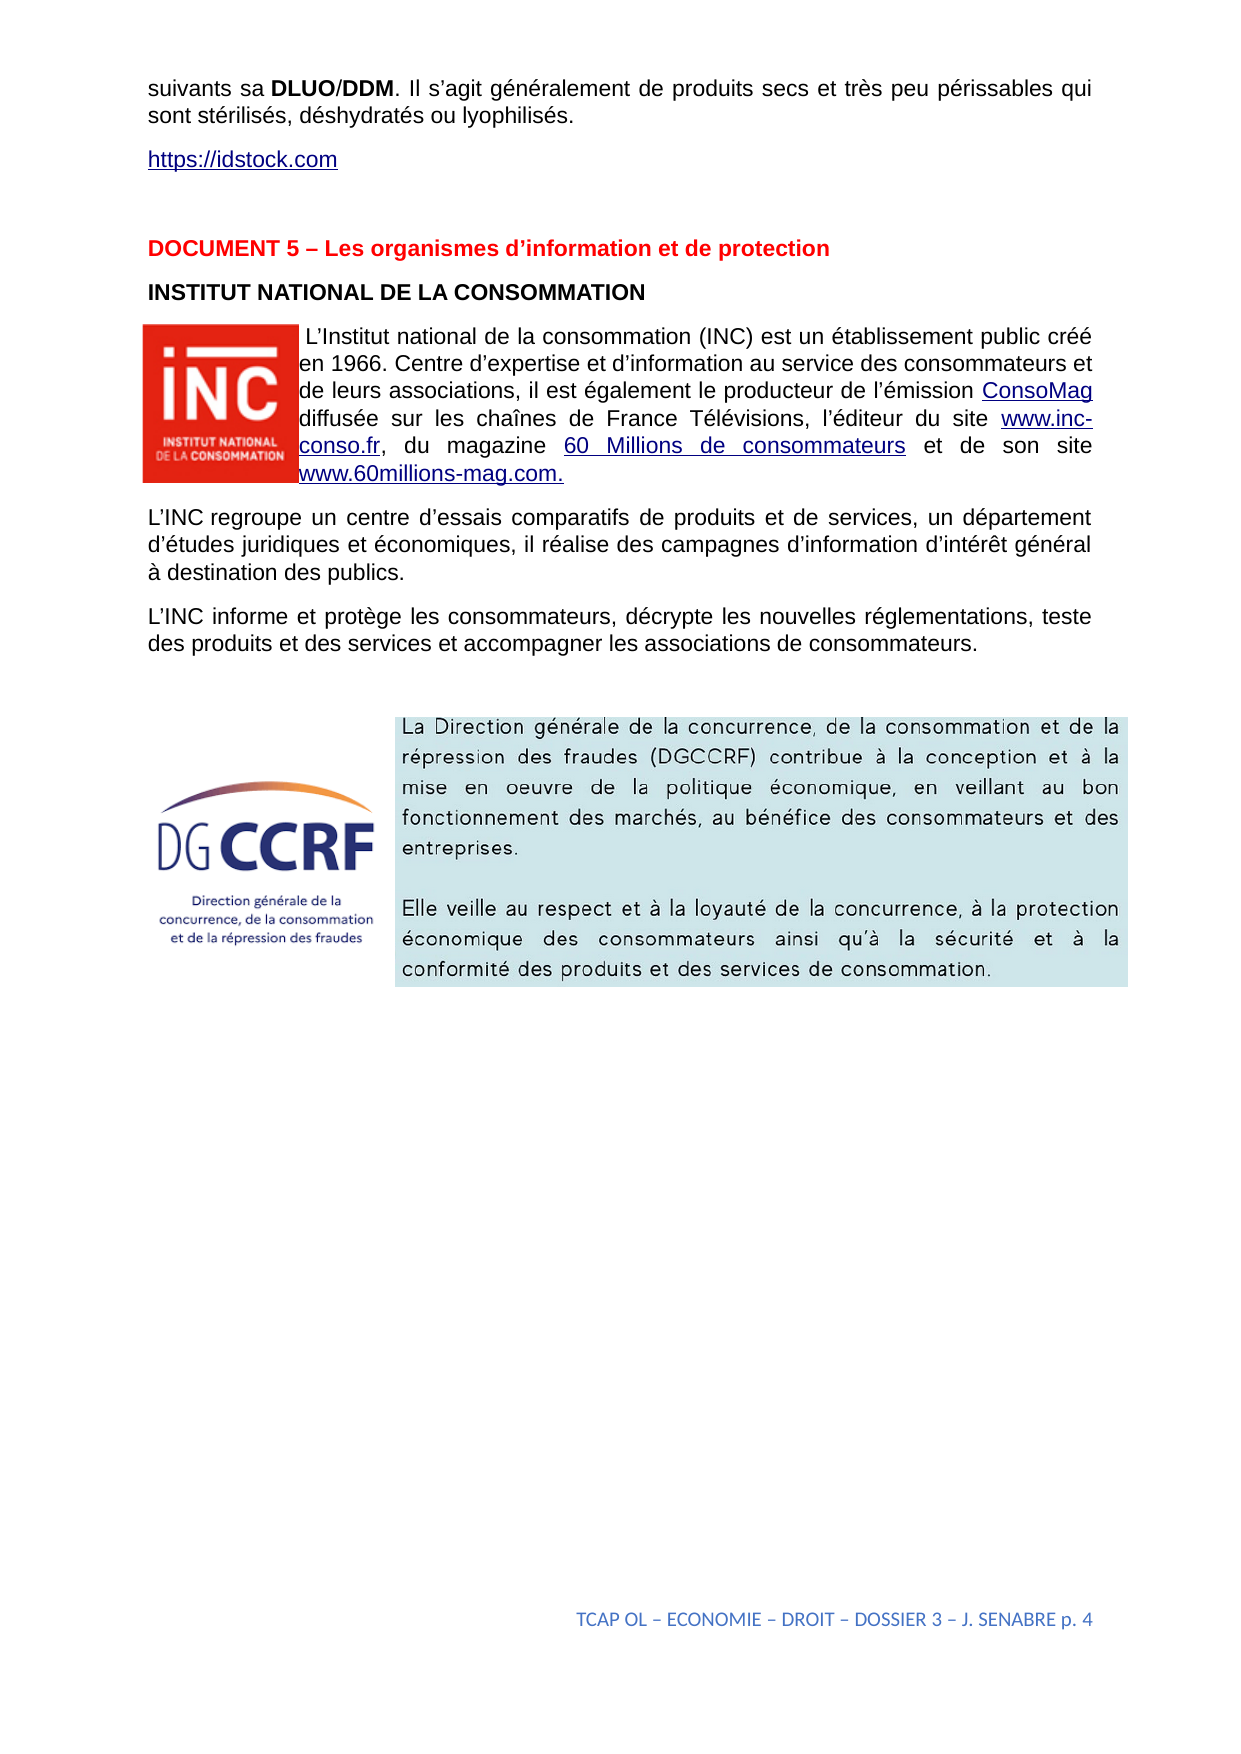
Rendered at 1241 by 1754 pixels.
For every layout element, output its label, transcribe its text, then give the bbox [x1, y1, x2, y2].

text INSTITUT NATIONAL DE LA CONSOMMATION [148, 279, 1092, 305]
text suivants sa DLUO/DDM. Il s’agit généralement de produits secs et très peu périssables qui sont stérilisés, déshydratés ou lyophilisés. [148, 75, 1092, 129]
text L’INC regroupe un centre d’essais comparatifs de produits et de services, un département d’études juridiques et économiques, il réalise des campagnes d’information d’intérêt général à destination des publics. [148, 504, 1092, 585]
text https://idstock.com [148, 146, 1092, 173]
text L’INC informe et protège les consommateurs, décrypte les nouvelles réglementations, teste des produits et des services et accompagner les associations de consommateurs. [148, 603, 1092, 656]
text DOCUMENT 5 – Les organismes d’information et de protection [148, 234, 1092, 261]
text L’Institut national de la consommation (INC) est un établissement public créé en 1966. Centre d’expertise et d’information au service des consommateurs et de leurs associations, il est également le producteur de l’émission ConsoMag diffusée sur les chaînes de France Télévisions, l’éditeur du site www.inc-conso.fr, du magazine 60 Millions de consommateurs et de son site www.60millions-mag.com. [148, 323, 1092, 486]
